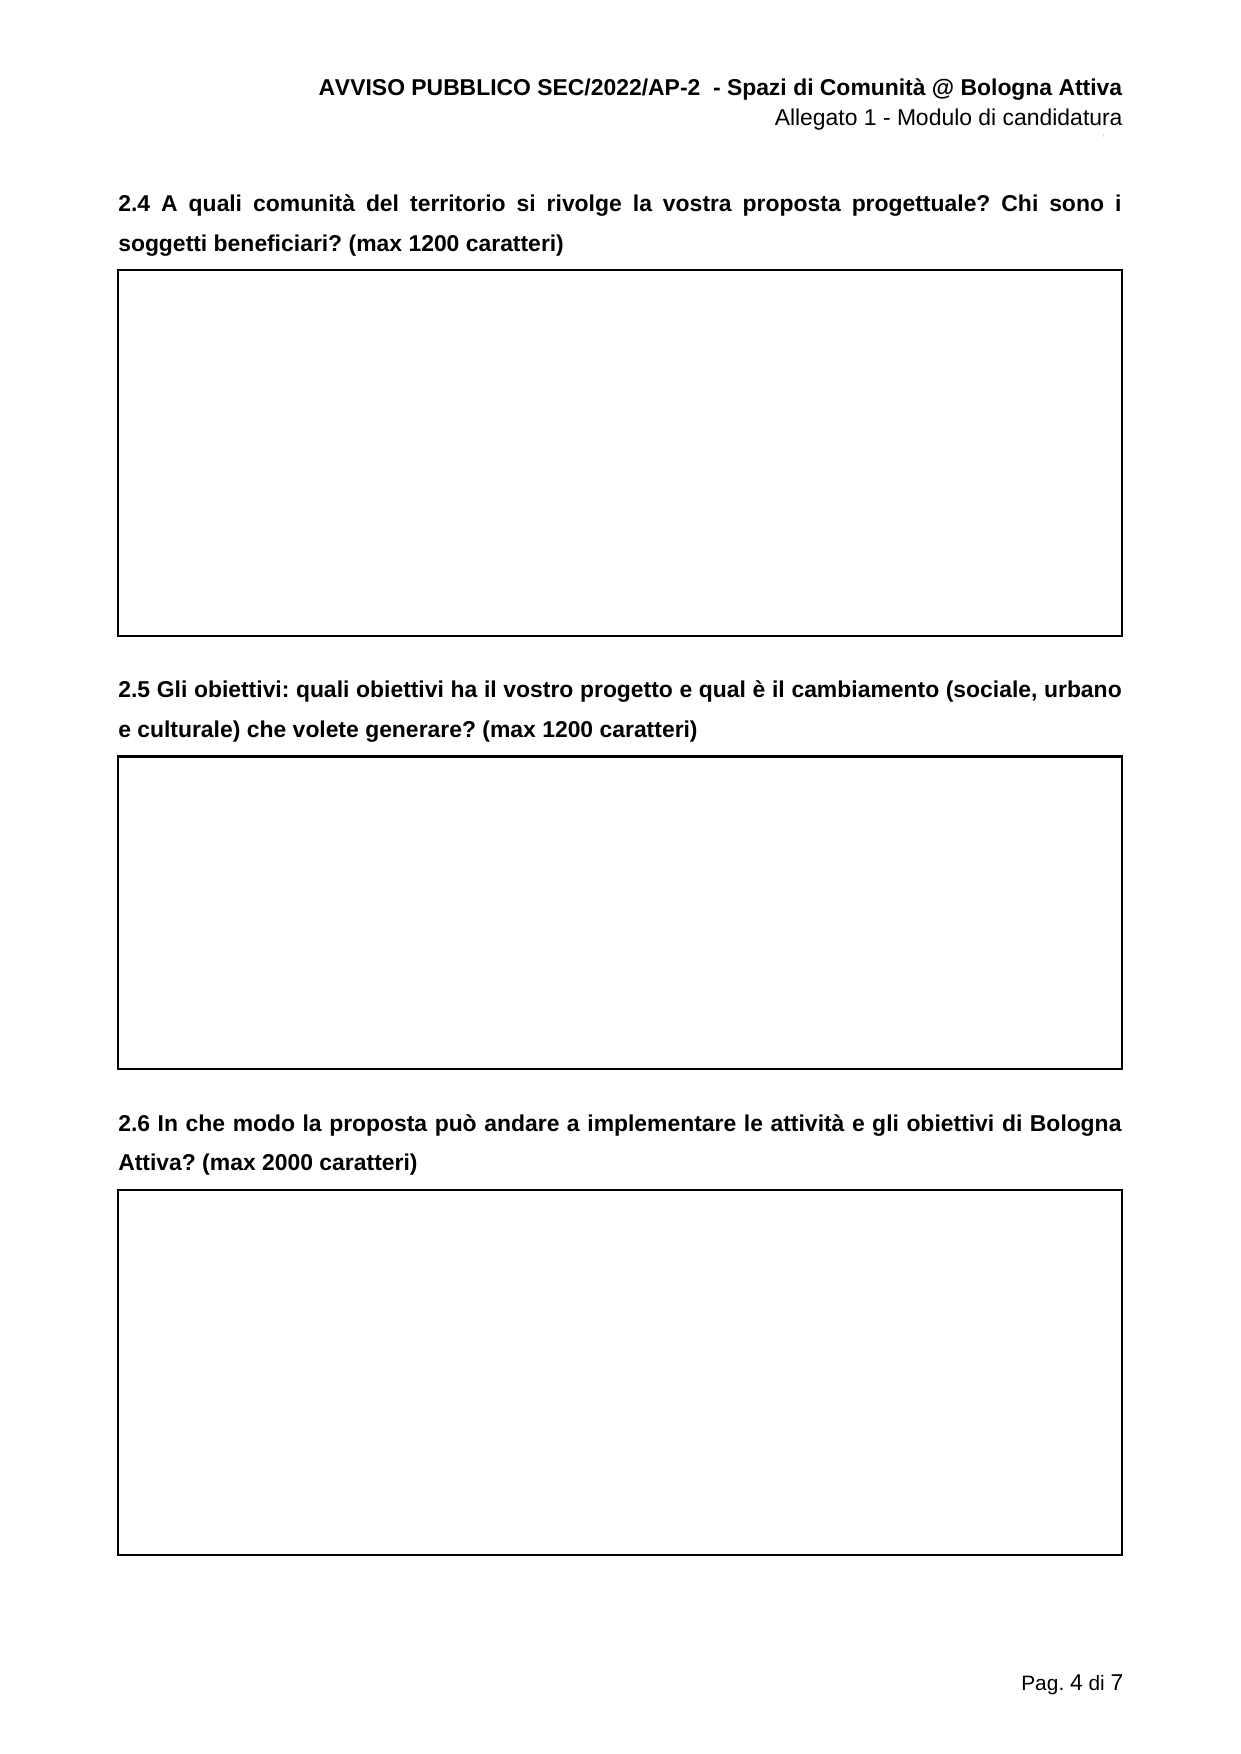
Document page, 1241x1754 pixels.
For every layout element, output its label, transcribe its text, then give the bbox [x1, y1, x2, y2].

table_header [119, 1191, 1121, 1554]
table_header [119, 758, 1121, 1068]
text 2.6 In che modo la proposta può andare a implementare le attività e gli obiettivi di Bologna Attiva? (max 2000 caratteri) [118, 1110, 1122, 1176]
text 2.4 A quali comunità del territorio si rivolge la vostra proposta progettuale? Chi sono i soggetti beneficiari? (max 1200 caratteri) [118, 190, 1122, 256]
text 2.5 Gli obiettivi: quali obiettivi ha il vostro progetto e qual è il cambiamento (sociale, urbano e culturale) che volete generare? (max 1200 caratteri) [118, 676, 1122, 742]
table_header [119, 271, 1121, 635]
